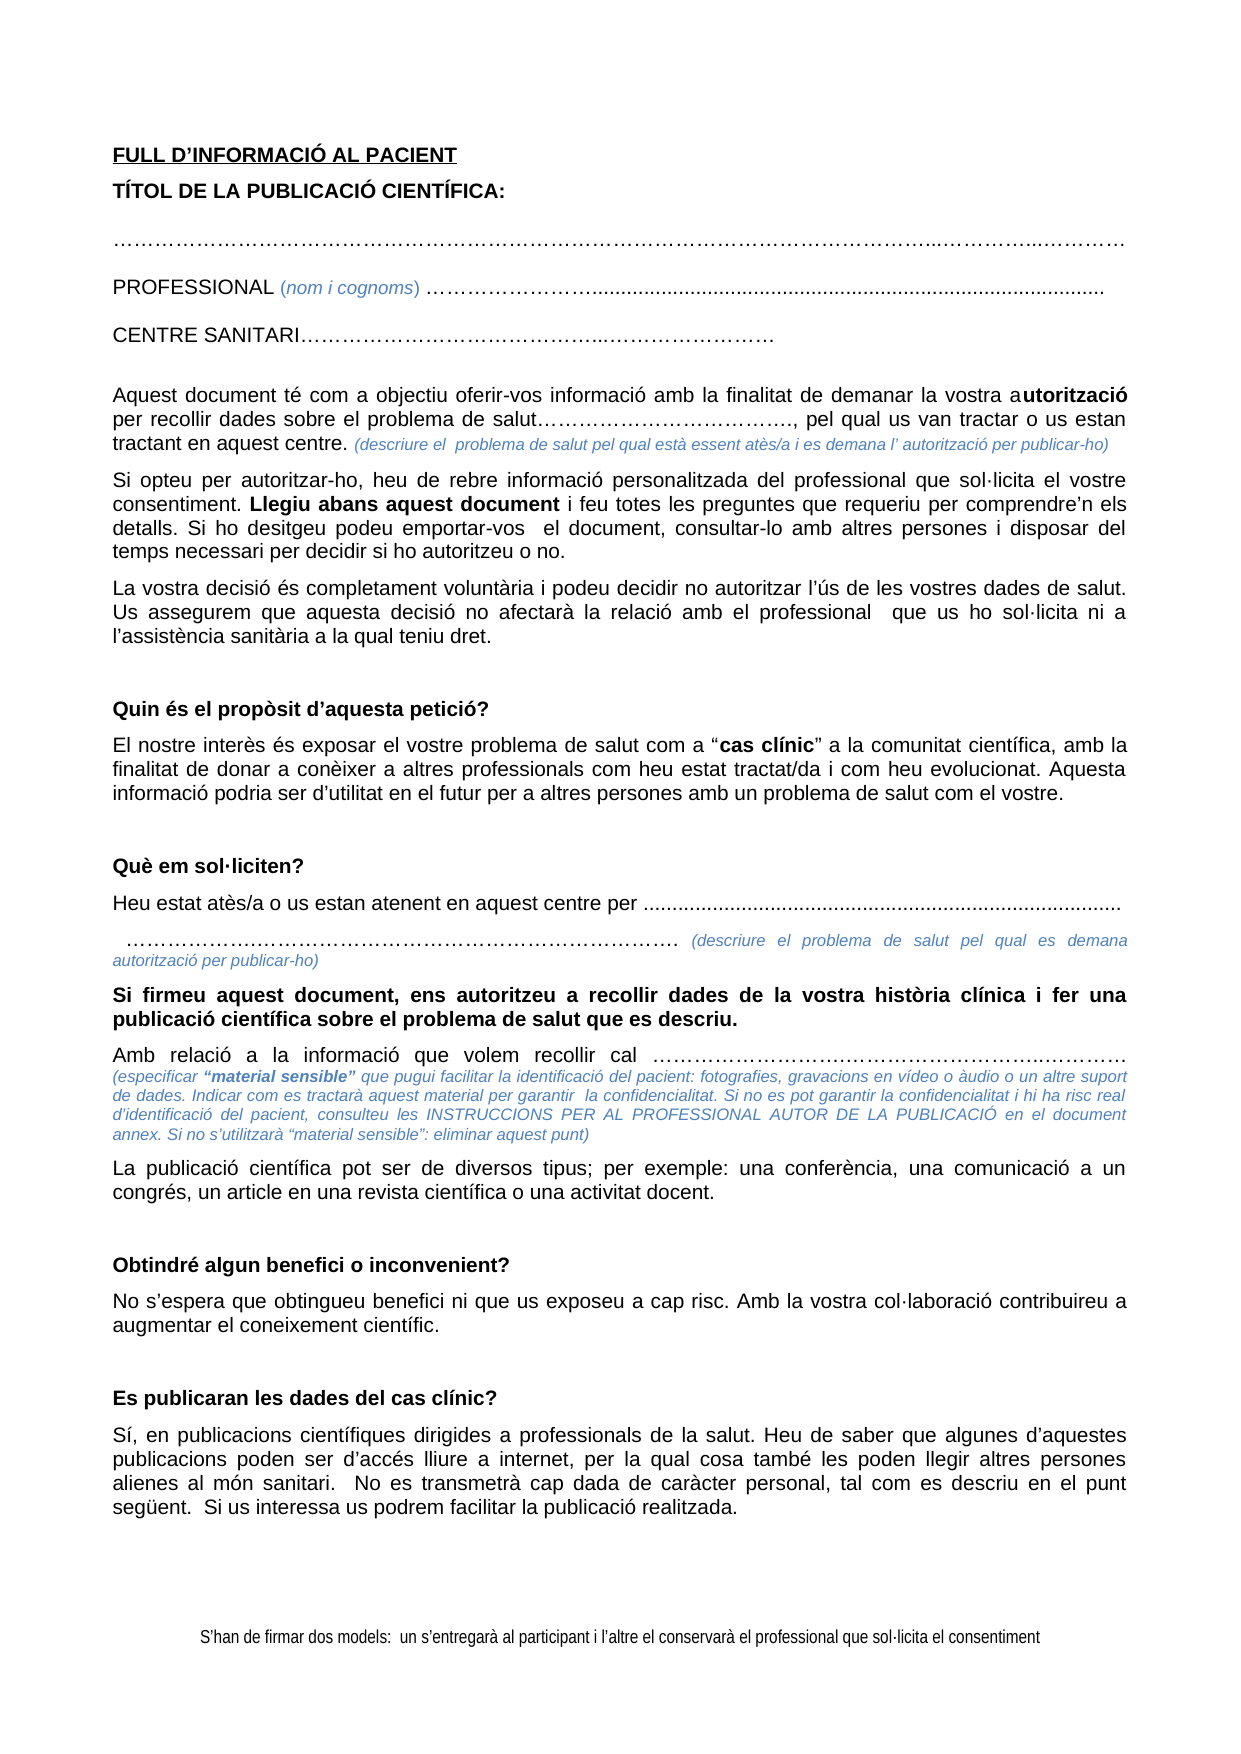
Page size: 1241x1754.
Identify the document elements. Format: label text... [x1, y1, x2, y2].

text Amb relació a la informació que volem recollir cal ……………………….………………………..………… (especificar “material sensible” que pugui facilitar la identificació del pacient: fotografies, gravacions en vídeo o àudio o un altre suport de dades. Indicar com es tractarà aquest material per garantir la confidencialitat. Si no es pot garantir la confidencialitat i hi ha risc real d’identificació del pacient, consulteu les INSTRUCCIONS PER AL PROFESSIONAL AUTOR DE LA PUBLICACIÓ en el document annex. Si no s’utilitzarà “material sensible”: eliminar aquest punt) [112, 1043, 1128, 1143]
text TÍTOL DE LA PUBLICACIÓ CIENTÍFICA: [112, 179, 1128, 203]
text La vostra decisió és completament voluntària i podeu decidir no autoritzar l’ús de les vostres dades de salut. Us assegurem que aquesta decisió no afectarà la relació amb el professional que us ho sol·licita ni a l’assistència sanitària a la qual teniu dret. [112, 576, 1128, 648]
text Sí, en publicacions científiques dirigides a professionals de la salut. Heu de saber que algunes d’aquestes publicacions poden ser d’accés lliure a internet, per la qual cosa també les poden llegir altres persones alienes al món sanitari. No es transmetrà cap dada de caràcter personal, tal com es descriu en el punt següent. Si us interessa us podrem facilitar la publicació realitzada. [112, 1423, 1128, 1518]
text Quin és el propòsit d’aquesta petició? [112, 697, 1128, 721]
text No s’espera que obtingueu benefici ni que us exposeu a cap risc. Amb la vostra col·laboració contribuireu a augmentar el coneixement científic. [112, 1289, 1128, 1337]
text El nostre interès és exposar el vostre problema de salut com a “cas clínic” a la comunitat científica, amb la finalitat de donar a conèixer a altres professionals com heu estat tractat/da i com heu evolucionat. Aquesta informació podria ser d’utilitat en el futur per a altres persones amb un problema de salut com el vostre. [112, 733, 1128, 805]
text ……………….……………………………………………………. (descriure el problema de salut pel qual es demana autorització per publicar-ho) [112, 927, 1128, 970]
text Què em sol·liciten? [112, 854, 1128, 878]
text Si firmeu aquest document, ens autoritzeu a recollir dades de la vostra història clínica i fer una publicació científica sobre el problema de salut que es descriu. [112, 982, 1128, 1030]
text Es publicaran les dades del cas clínic? [112, 1386, 1128, 1410]
text La publicació científica pot ser de diversos tipus; per exemple: una conferència, una comunicació a un congrés, un article en una revista científica o una activitat docent. [112, 1156, 1128, 1204]
text Obtindré algun benefici o inconvenient? [112, 1253, 1128, 1277]
text PROFESSIONAL (nom i cognoms) ……………………......................................................................................... [112, 275, 1128, 299]
text FULL D’INFORMACIÓ AL PACIENT [112, 142, 1128, 166]
text CENTRE SANITARI……………………………………...…………………… [112, 323, 1128, 347]
text Aquest document té com a objectiu oferir-vos informació amb la finalitat de demanar la vostra autorització per recollir dades sobre el problema de salut………………………………., pel qual us van tractar o us estan tractant en aquest centre. (descriure el problema de salut pel qual està essent atès/a i es demana l’ autorització per publicar-ho) [112, 383, 1128, 455]
text Si opteu per autoritzar-ho, heu de rebre informació personalitzada del professional que sol·licita el vostre consentiment. Llegiu abans aquest document i feu totes les preguntes que requeriu per comprendre’n els detalls. Si ho desitgeu podeu emportar-vos el document, consultar-lo amb altres persones i disposar del temps necessari per decidir si ho autoritzeu o no. [112, 467, 1128, 563]
text Heu estat atès/a o us estan atenent en aquest centre per ................................................................................... [112, 890, 1128, 914]
text ………………………………………………………………………………………………………...…………...………… [112, 227, 1128, 251]
